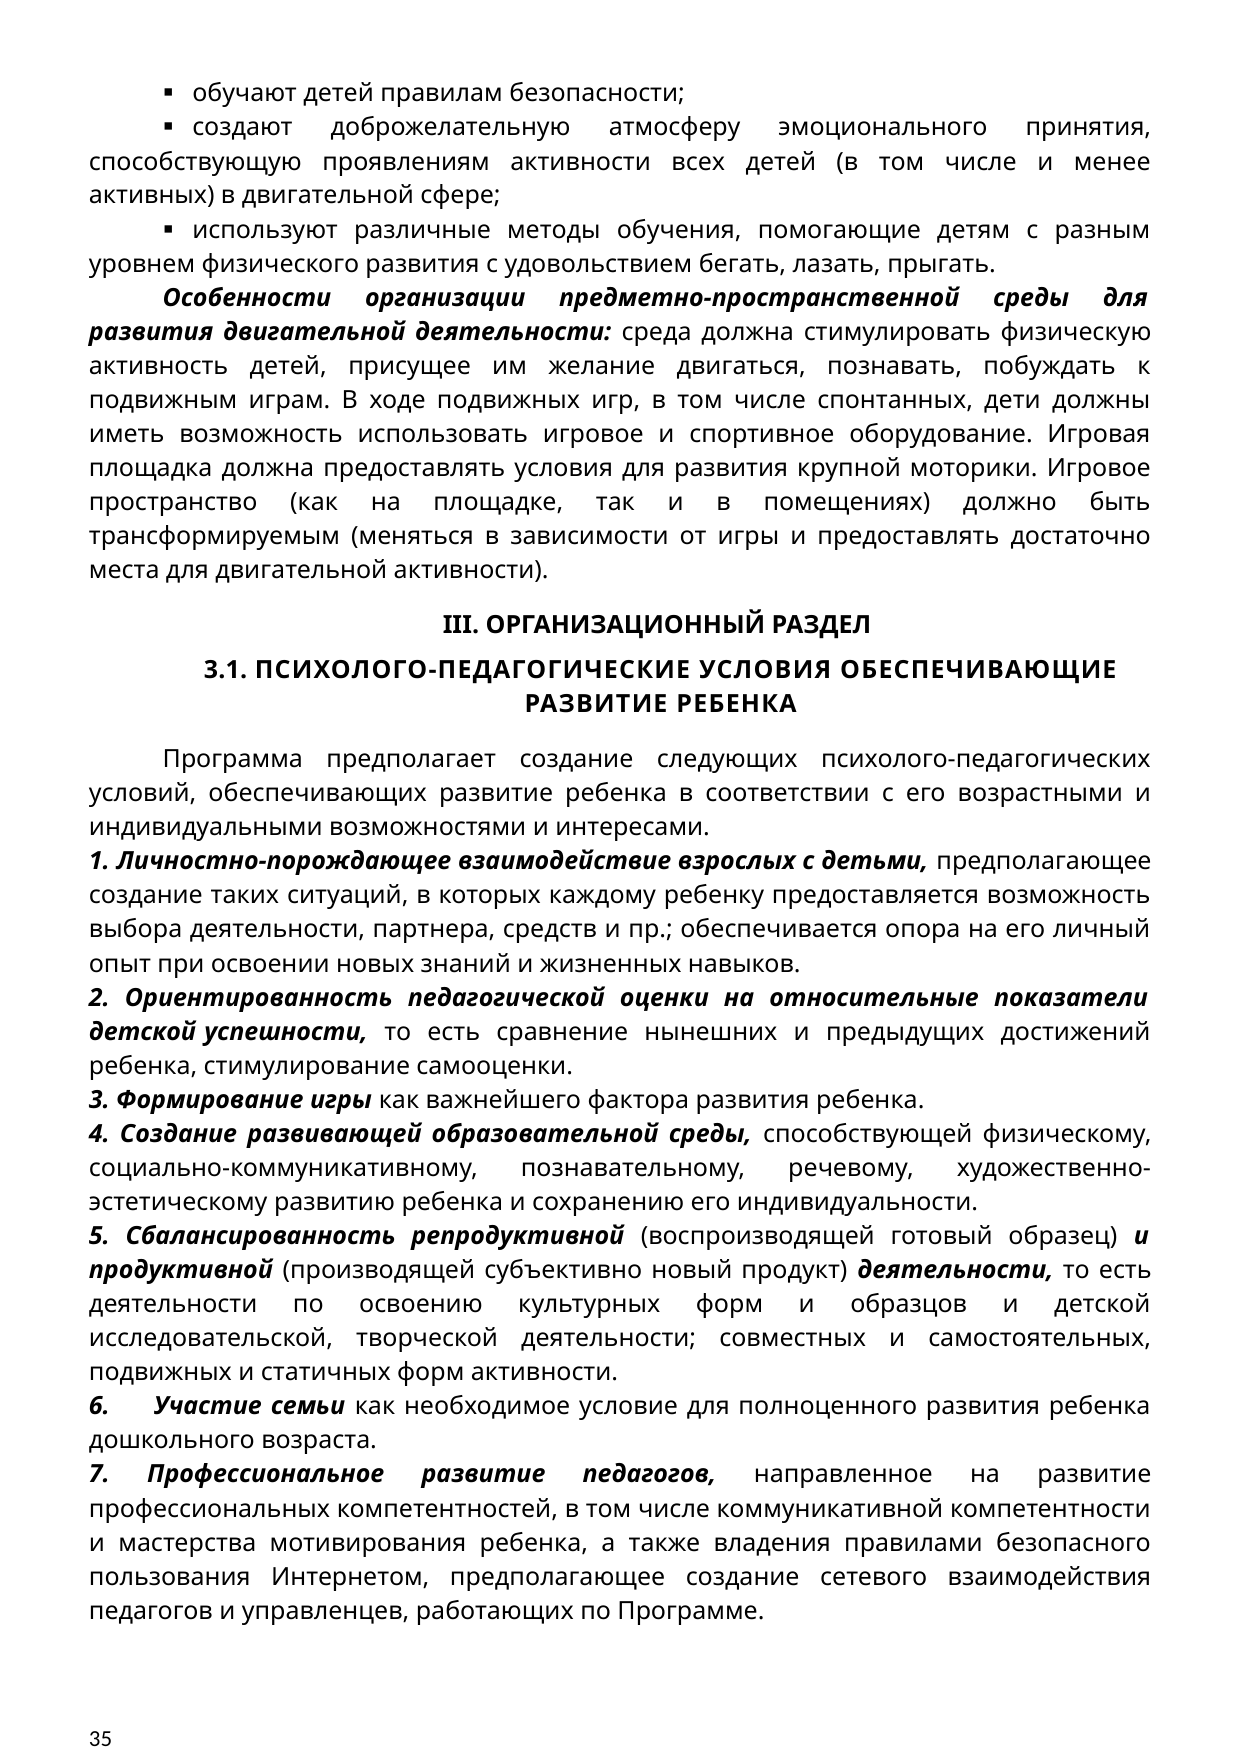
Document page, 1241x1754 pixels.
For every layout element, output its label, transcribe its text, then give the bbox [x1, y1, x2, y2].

text 3. Формирование игры как важнейшего фактора развития ребенка. [89, 1081, 1152, 1116]
text Программа предполагает создание следующих психолого-педагогических условий, обеспечивающих развитие ребенка в соответствии с его возрастными и индивидуальными возможностями и интересами. [89, 741, 1152, 843]
text 7. Профессиональное развитие педагогов, направленное на развитие профессиональных компетентностей, в том числе коммуникативной компетентности и мастерства мотивирования ребенка, а также владения правилами безопасного пользования Интернетом, предполагающее создание сетевого взаимодействия педагогов и управленцев, работающих по Программе. [89, 1456, 1152, 1626]
text III. ОРГАНИЗАЦИОННЫЙ РАЗДЕЛ [89, 607, 1152, 641]
list обучают детей правилам безопасности; [89, 75, 1152, 109]
text 3.1. ПСИХОЛОГО-ПЕДАГОГИЧЕСКИЕ УСЛОВИЯ ОБЕСПЕЧИВАЮЩИЕ РАЗВИТИЕ РЕБЕНКА [162, 652, 1158, 720]
list используют различные методы обучения, помогающие детям с разным уровнем физического развития с удовольствием бегать, лазать, прыгать. [89, 211, 1152, 279]
text Особенности организации предметно-пространственной среды для развития двигательной деятельности: среда должна стимулировать физическую активность детей, присущее им желание двигаться, познавать, побуждать к подвижным играм. В ходе подвижных игр, в том числе спонтанных, дети должны иметь возможность использовать игровое и спортивное оборудование. Игровая площадка должна предоставлять условия для развития крупной моторики. Игровое пространство (как на площадке, так и в помещениях) должно быть трансформируемым (меняться в зависимости от игры и предоставлять достаточно места для двигательной активности). [89, 279, 1152, 586]
text 4. Создание развивающей образовательной среды, способствующей физическому, социально-коммуникативному, познавательному, речевому, художественно-эстетическому развитию ребенка и сохранению его индивидуальности. [89, 1116, 1152, 1218]
text 2. Ориентированность педагогической оценки на относительные показатели детской успешности, то есть сравнение нынешних и предыдущих достижений ребенка, стимулирование самооценки. [89, 979, 1152, 1081]
text 5. Сбалансированность репродуктивной (воспроизводящей готовый образец) и продуктивной (производящей субъективно новый продукт) деятельности, то есть деятельности по освоению культурных форм и образцов и детской исследовательской, творческой деятельности; совместных и самостоятельных, подвижных и статичных форм активности. [89, 1218, 1152, 1388]
list создают доброжелательную атмосферу эмоционального принятия, способствующую проявлениям активности всех детей (в том числе и менее активных) в двигательной сфере; [89, 109, 1152, 211]
text 1. Личностно-порождающее взаимодействие взрослых с детьми, предполагающее создание таких ситуаций, в которых каждому ребенку предоставляется возможность выбора деятельности, партнера, средств и пр.; обеспечивается опора на его личный опыт при освоении новых знаний и жизненных навыков. [89, 843, 1152, 979]
text 6. Участие семьи как необходимое условие для полноценного развития ребенка дошкольного возраста. [89, 1388, 1152, 1456]
